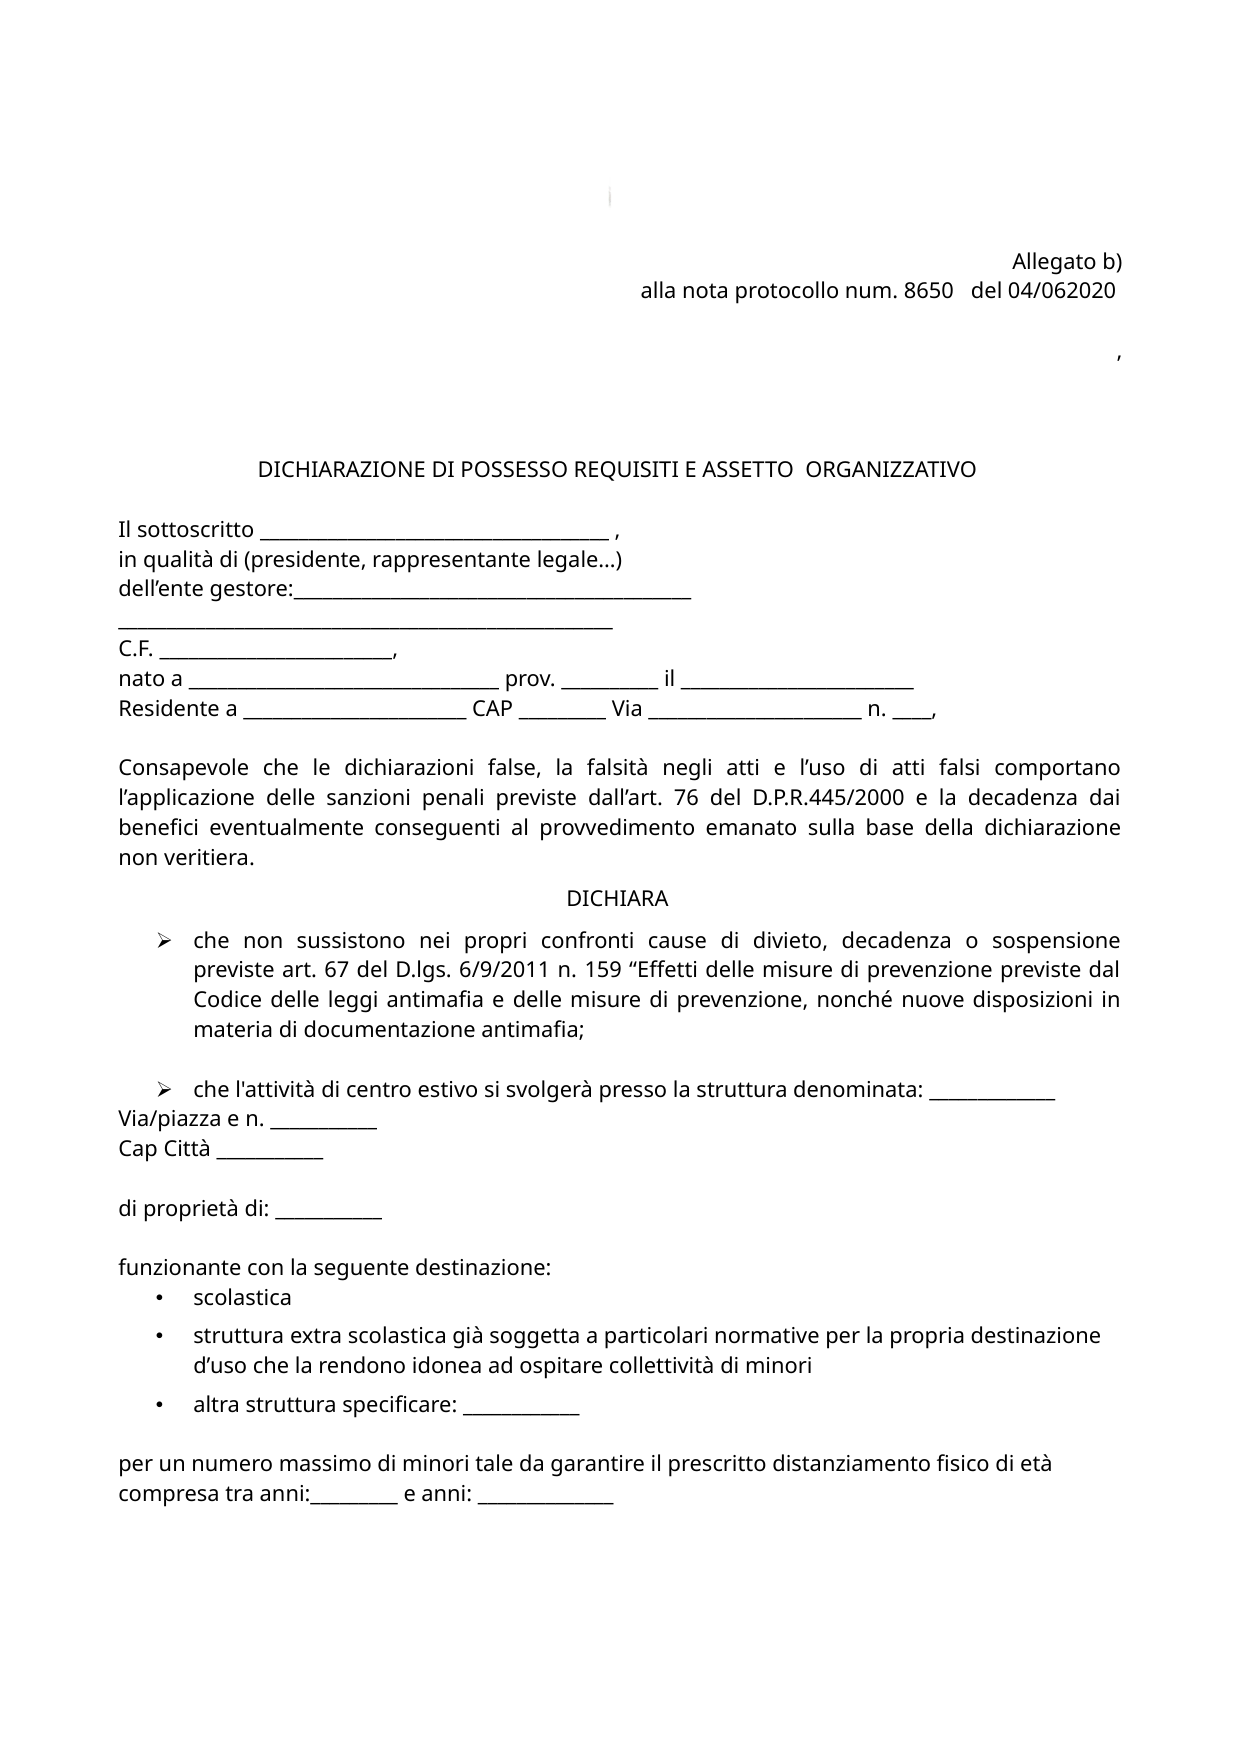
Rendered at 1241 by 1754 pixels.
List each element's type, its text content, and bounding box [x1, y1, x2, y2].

text Consapevole che le dichiarazioni false, la falsità negli atti e l’uso di atti falsi comportano l’applicazione delle sanzioni penali previste dall’art. 76 del D.P.R.445/2000 e la decadenza dai benefici eventualmente conseguenti al provvedimento emanato sulla base della dichiarazione non veritiera. [118, 752, 1122, 871]
text per un numero massimo di minori tale da garantire il prescritto distanziamento fisico di età compresa tra anni:_________ e anni: ______________ [118, 1448, 1122, 1508]
text DICHIARA [118, 883, 1122, 913]
text DICHIARAZIONE DI POSSESSO REQUISITI E ASSETTO ORGANIZZATIVO [118, 454, 1122, 484]
text nato a ________________________________ prov. __________ il ________________________ [118, 663, 1122, 693]
text funzionante con la seguente destinazione: [118, 1252, 1122, 1282]
list struttura extra scolastica già soggetta a particolari normative per la propria destinazione d’uso che la rendono idonea ad ospitare collettività di minori [156, 1321, 1122, 1380]
text ___________________________________________________ [118, 603, 1122, 633]
list altra struttura specificare: ____________ [156, 1389, 1122, 1418]
list scolastica [156, 1282, 1122, 1312]
text Il sottoscritto ____________________________________ , [118, 514, 1122, 544]
text dell’ente gestore:_________________________________________ [118, 573, 1122, 603]
list che l'attività di centro estivo si svolgerà presso la struttura denominata: _____________ [156, 1074, 1122, 1103]
text in qualità di (presidente, rappresentante legale…) [118, 544, 1122, 573]
text alla nota protocollo num. 8650 del 04/062020 [609, 276, 1122, 305]
text Residente a _______________________ CAP _________ Via ______________________ n. ____, [118, 693, 1122, 722]
text Via/piazza e n. ___________ [118, 1103, 1122, 1133]
list che non sussistono nei propri confronti cause di divieto, decadenza o sospensione previste art. 67 del D.lgs. 6/9/2011 n. 159 “Effetti delle misure di prevenzione previste dal Codice delle leggi antimafia e delle misure di prevenzione, nonché nuove disposizioni in materia di documentazione antimafia; [156, 925, 1122, 1044]
text Allegato b) [609, 246, 1122, 276]
text , [609, 335, 1122, 365]
text di proprietà di: ___________ [118, 1193, 1122, 1223]
text C.F. ________________________, [118, 633, 1122, 663]
text Cap Città ___________ [118, 1133, 1122, 1163]
